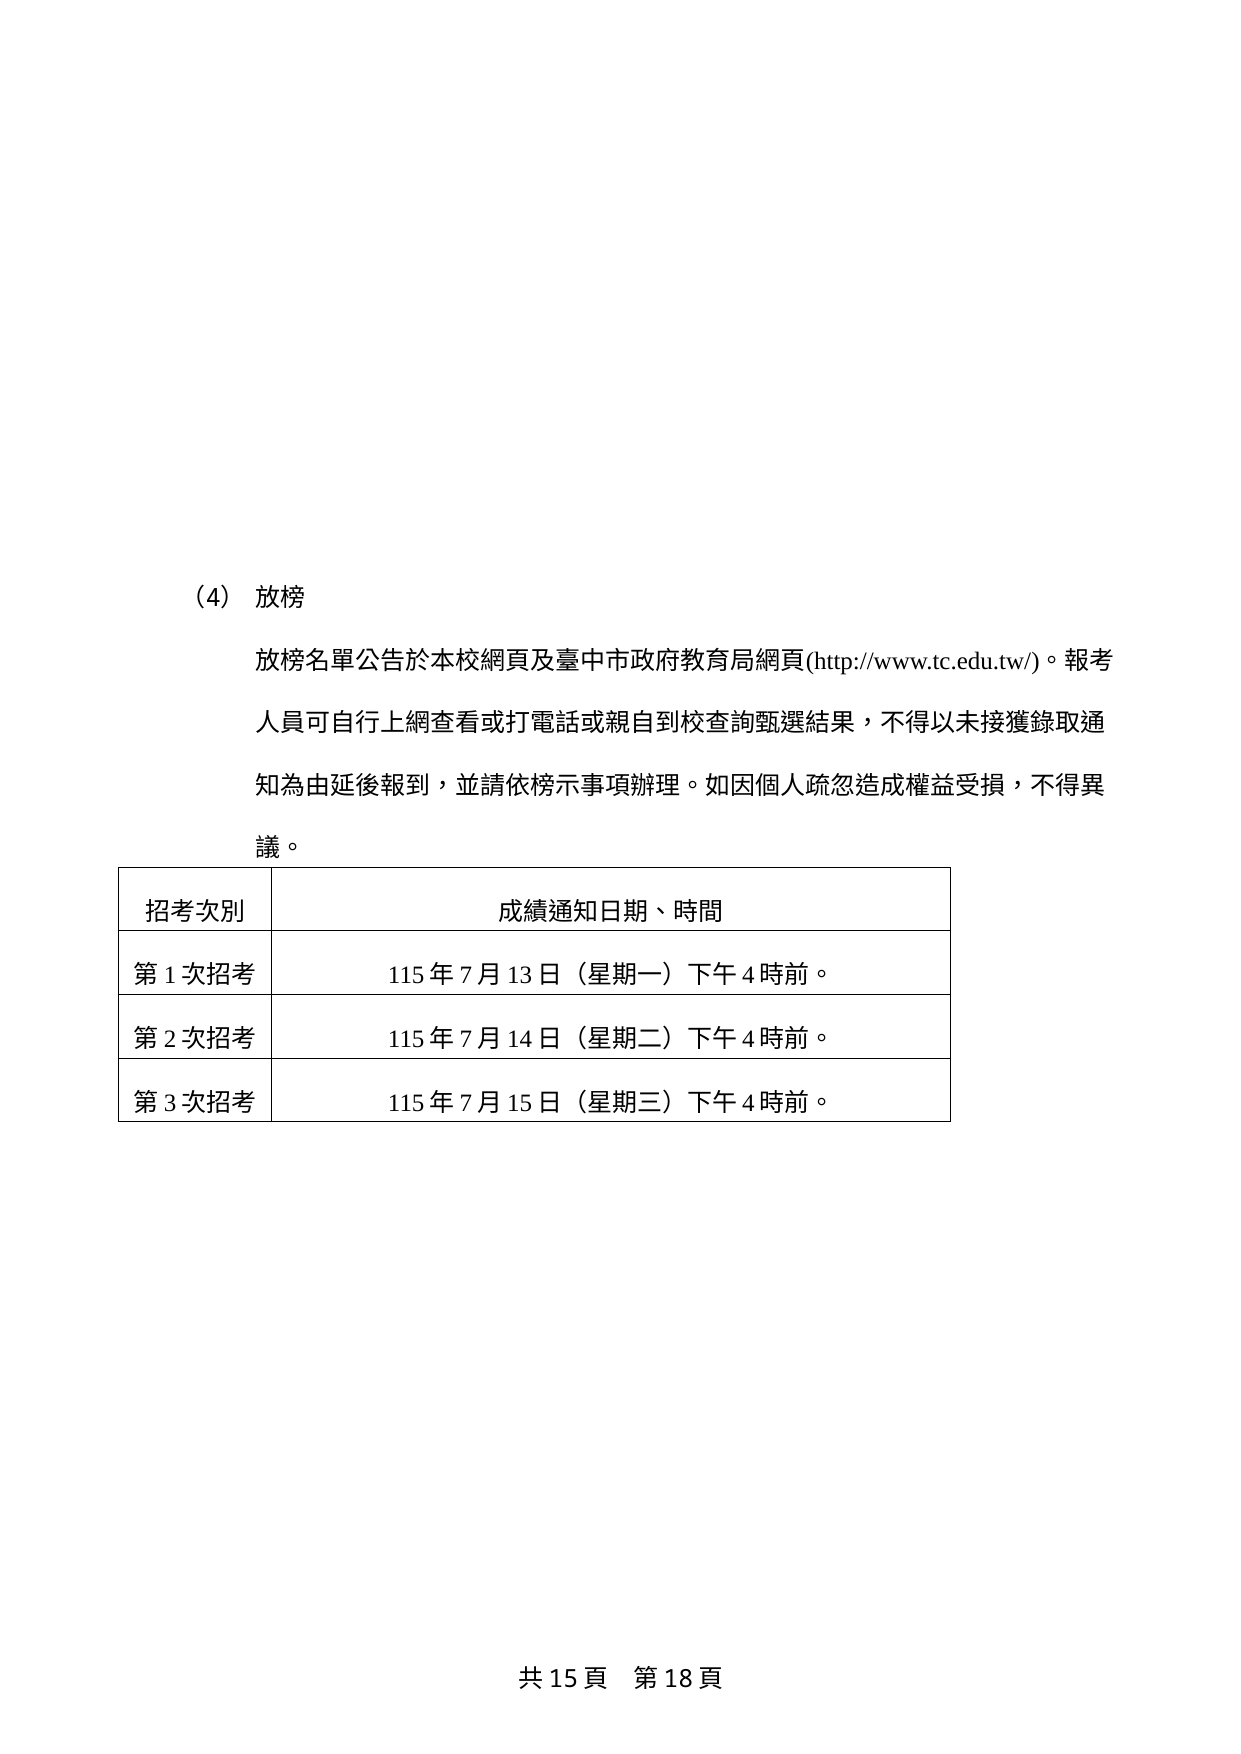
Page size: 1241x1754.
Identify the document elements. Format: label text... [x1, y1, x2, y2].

table_cell 115年7月14日（星期二）下午4時前。 [272, 995, 950, 1057]
table_header 招考次別 [119, 868, 271, 930]
table_cell 第1次招考 [119, 931, 271, 994]
table_cell 第3次招考 [119, 1059, 271, 1121]
text 放榜名單公告於本校網頁及臺中市政府教育局網頁(http://www.tc.edu.tw/)。報考人員可自行上網查看或打電話或親自到校查詢甄選結果，不得以未接獲錄取通知為由延後報到，並請依榜示事項辦理。如因個人疏忽造成權益受損，不得異議。 [256, 617, 1123, 867]
table_header 成績通知日期、時間 [272, 868, 950, 930]
table_cell 115年7月15日（星期三）下午4時前。 [272, 1059, 950, 1121]
table_cell 115年7月13日（星期一）下午4時前。 [272, 931, 950, 994]
table_cell 第2次招考 [119, 995, 271, 1057]
list 放榜 [181, 554, 1123, 617]
